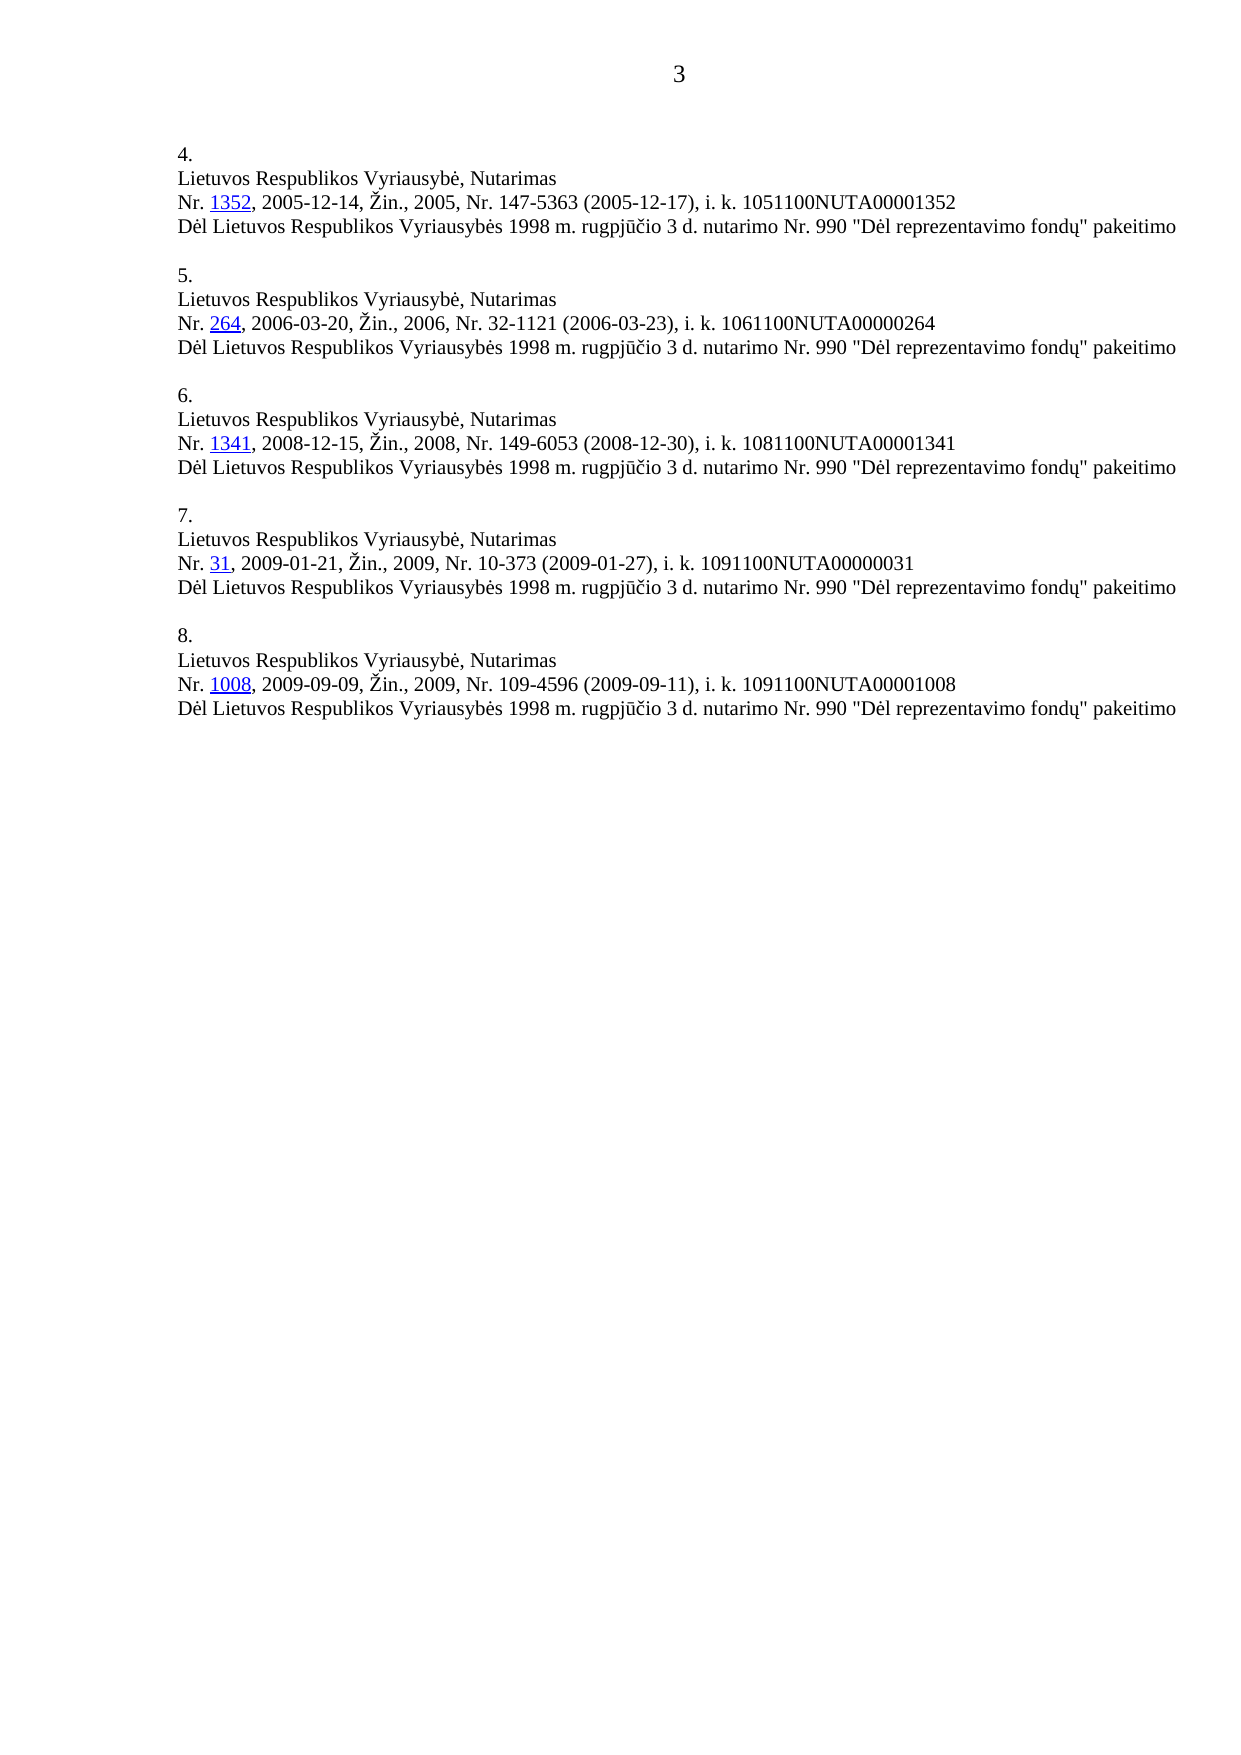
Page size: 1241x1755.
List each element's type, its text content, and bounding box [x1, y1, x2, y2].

text Lietuvos Respublikos Vyriausybė, Nutarimas [177, 527, 1181, 551]
text Dėl Lietuvos Respublikos Vyriausybės 1998 m. rugpjūčio 3 d. nutarimo Nr. 990 "Dėl reprezentavimo fondų" pakeitimo [177, 214, 1181, 238]
text Dėl Lietuvos Respublikos Vyriausybės 1998 m. rugpjūčio 3 d. nutarimo Nr. 990 "Dėl reprezentavimo fondų" pakeitimo [177, 575, 1181, 599]
text Nr. 1341, 2008-12-15, Žin., 2008, Nr. 149-6053 (2008-12-30), i. k. 1081100NUTA00001341 [177, 431, 1181, 455]
text 7. [177, 503, 1181, 527]
text Lietuvos Respublikos Vyriausybė, Nutarimas [177, 166, 1181, 190]
text Lietuvos Respublikos Vyriausybė, Nutarimas [177, 287, 1181, 311]
text Nr. 31, 2009-01-21, Žin., 2009, Nr. 10-373 (2009-01-27), i. k. 1091100NUTA00000031 [177, 551, 1181, 575]
text 8. [177, 623, 1181, 647]
text Nr. 1008, 2009-09-09, Žin., 2009, Nr. 109-4596 (2009-09-11), i. k. 1091100NUTA00001008 [177, 672, 1181, 696]
text 5. [177, 262, 1181, 287]
text Nr. 1352, 2005-12-14, Žin., 2005, Nr. 147-5363 (2005-12-17), i. k. 1051100NUTA00001352 [177, 190, 1181, 214]
text Dėl Lietuvos Respublikos Vyriausybės 1998 m. rugpjūčio 3 d. nutarimo Nr. 990 "Dėl reprezentavimo fondų" pakeitimo [177, 335, 1181, 359]
text Lietuvos Respublikos Vyriausybė, Nutarimas [177, 647, 1181, 672]
text Nr. 264, 2006-03-20, Žin., 2006, Nr. 32-1121 (2006-03-23), i. k. 1061100NUTA00000264 [177, 311, 1181, 335]
text Dėl Lietuvos Respublikos Vyriausybės 1998 m. rugpjūčio 3 d. nutarimo Nr. 990 "Dėl reprezentavimo fondų" pakeitimo [177, 696, 1181, 720]
text 6. [177, 383, 1181, 407]
text Dėl Lietuvos Respublikos Vyriausybės 1998 m. rugpjūčio 3 d. nutarimo Nr. 990 "Dėl reprezentavimo fondų" pakeitimo [177, 455, 1181, 479]
text Lietuvos Respublikos Vyriausybė, Nutarimas [177, 407, 1181, 431]
text 4. [177, 142, 1181, 166]
